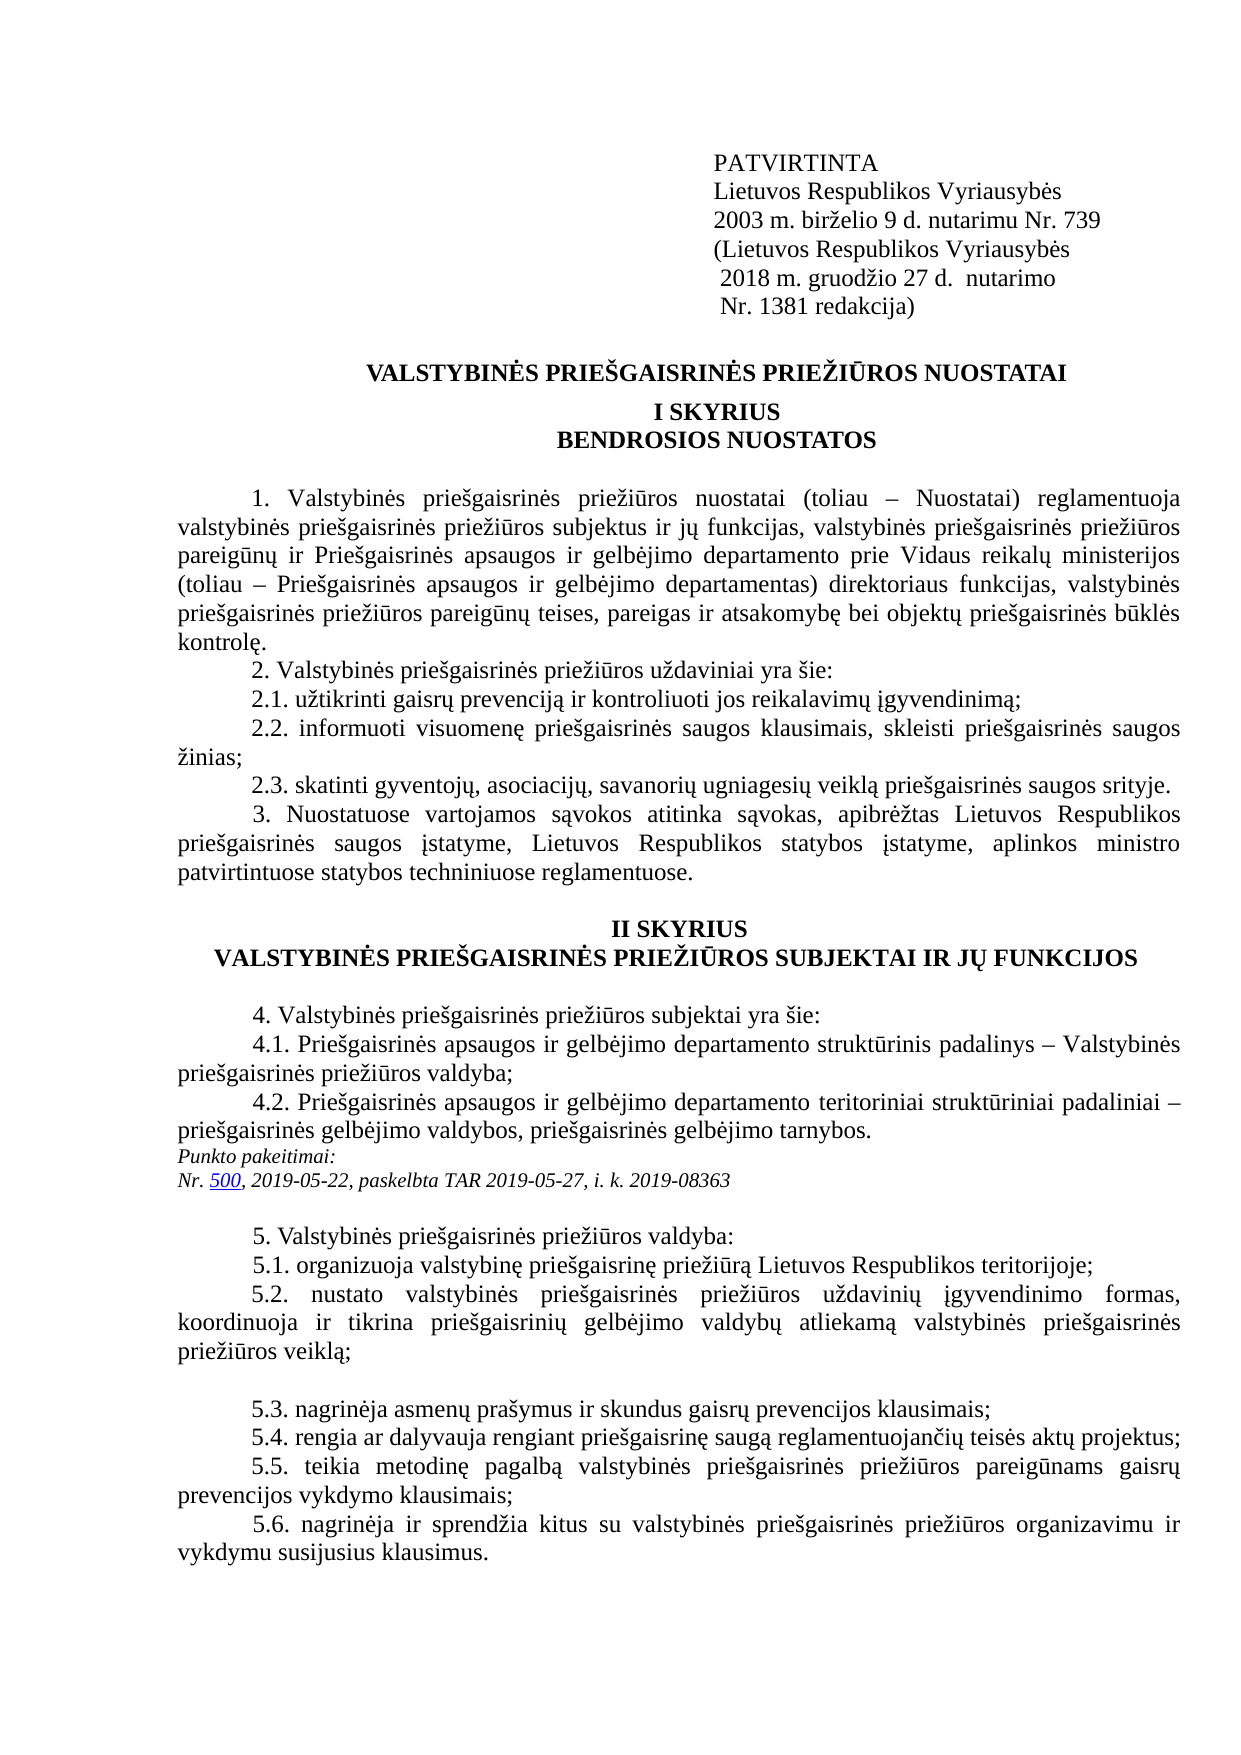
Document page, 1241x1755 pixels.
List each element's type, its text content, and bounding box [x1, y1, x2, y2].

text 3. Nuostatuose vartojamos sąvokos atitinka sąvokas, apibrėžtas Lietuvos Respublikos priešgaisrinės saugos įstatyme, Lietuvos Respublikos statybos įstatyme, aplinkos ministro patvirtintuose statybos techniniuose reglamentuose. [177, 799, 1181, 886]
text 4. Valstybinės priešgaisrinės priežiūros subjektai yra šie: [177, 1001, 1181, 1029]
text 4.1. Priešgaisrinės apsaugos ir gelbėjimo departamento struktūrinis padalinys – Valstybinės priešgaisrinės priežiūros valdyba; [177, 1029, 1181, 1087]
text 2.3. skatinti gyventojų, asociacijų, savanorių ugniagesių veiklą priešgaisrinės saugos srityje. [177, 771, 1181, 799]
text 2018 m. gruodžio 27 d. nutarimo [177, 263, 1181, 291]
text 4.2. Priešgaisrinės apsaugos ir gelbėjimo departamento teritoriniai struktūriniai padaliniai – priešgaisrinės gelbėjimo valdybos, priešgaisrinės gelbėjimo tarnybos. [177, 1087, 1181, 1144]
text Punkto pakeitimai: [177, 1144, 1181, 1168]
text 5. Valstybinės priešgaisrinės priežiūros valdyba: [177, 1221, 1181, 1250]
text Nr. 500, 2019-05-22, paskelbta TAR 2019-05-27, i. k. 2019-08363 [177, 1168, 1181, 1192]
text VALSTYBINĖS PRIEŠGAISRINĖS PRIEŽIŪROS NUOSTATAI [207, 358, 1181, 387]
text 2.2. informuoti visuomenę priešgaisrinės saugos klausimais, skleisti priešgaisrinės saugos žinias; [177, 713, 1181, 771]
text 2.1. užtikrinti gaisrų prevenciją ir kontroliuoti jos reikalavimų įgyvendinimą; [177, 684, 1181, 713]
text 2. Valstybinės priešgaisrinės priežiūros uždaviniai yra šie: [177, 656, 1181, 684]
text 5.2. nustato valstybinės priešgaisrinės priežiūros uždavinių įgyvendinimo formas, koordinuoja ir tikrina priešgaisrinių gelbėjimo valdybų atliekamą valstybinės priešgaisrinės priežiūros veiklą; [177, 1279, 1181, 1365]
text 2003 m. birželio 9 d. nutarimu Nr. 739 [177, 205, 1181, 234]
text 5.1. organizuoja valstybinę priešgaisrinę priežiūrą Lietuvos Respublikos teritorijoje; [177, 1250, 1181, 1279]
text Nr. 1381 redakcija) [177, 291, 1181, 320]
text 5.5. teikia metodinę pagalbą valstybinės priešgaisrinės priežiūros pareigūnams gaisrų prevencijos vykdymo klausimais; [177, 1451, 1181, 1509]
text (Lietuvos Respublikos Vyriausybės [177, 234, 1181, 263]
text PATVIRTINTA [177, 148, 1181, 176]
text BENDROSIOS NUOSTATOS [177, 426, 1181, 454]
text VALSTYBINĖS PRIEŠGAISRINĖS PRIEŽIŪROS SUBJEKTAI IR JŲ FUNKCIJOS [177, 943, 1181, 972]
text 1. Valstybinės priešgaisrinės priežiūros nuostatai (toliau – Nuostatai) reglamentuoja valstybinės priešgaisrinės priežiūros subjektus ir jų funkcijas, valstybinės priešgaisrinės priežiūros pareigūnų ir Priešgaisrinės apsaugos ir gelbėjimo departamento prie Vidaus reikalų ministerijos (toliau – Priešgaisrinės apsaugos ir gelbėjimo departamentas) direktoriaus funkcijas, valstybinės priešgaisrinės priežiūros pareigūnų teises, pareigas ir atsakomybę bei objektų priešgaisrinės būklės kontrolę. [177, 483, 1181, 656]
text 5.4. rengia ar dalyvauja rengiant priešgaisrinę saugą reglamentuojančių teisės aktų projektus; [177, 1422, 1181, 1451]
text 5.6. nagrinėja ir sprendžia kitus su valstybinės priešgaisrinės priežiūros organizavimu ir vykdymu susijusius klausimus. [177, 1509, 1181, 1566]
text I SKYRIUS [177, 397, 1181, 426]
text 5.3. nagrinėja asmenų prašymus ir skundus gaisrų prevencijos klausimais; [177, 1394, 1181, 1422]
text II SKYRIUS [177, 914, 1181, 943]
text Lietuvos Respublikos Vyriausybės [177, 176, 1181, 205]
